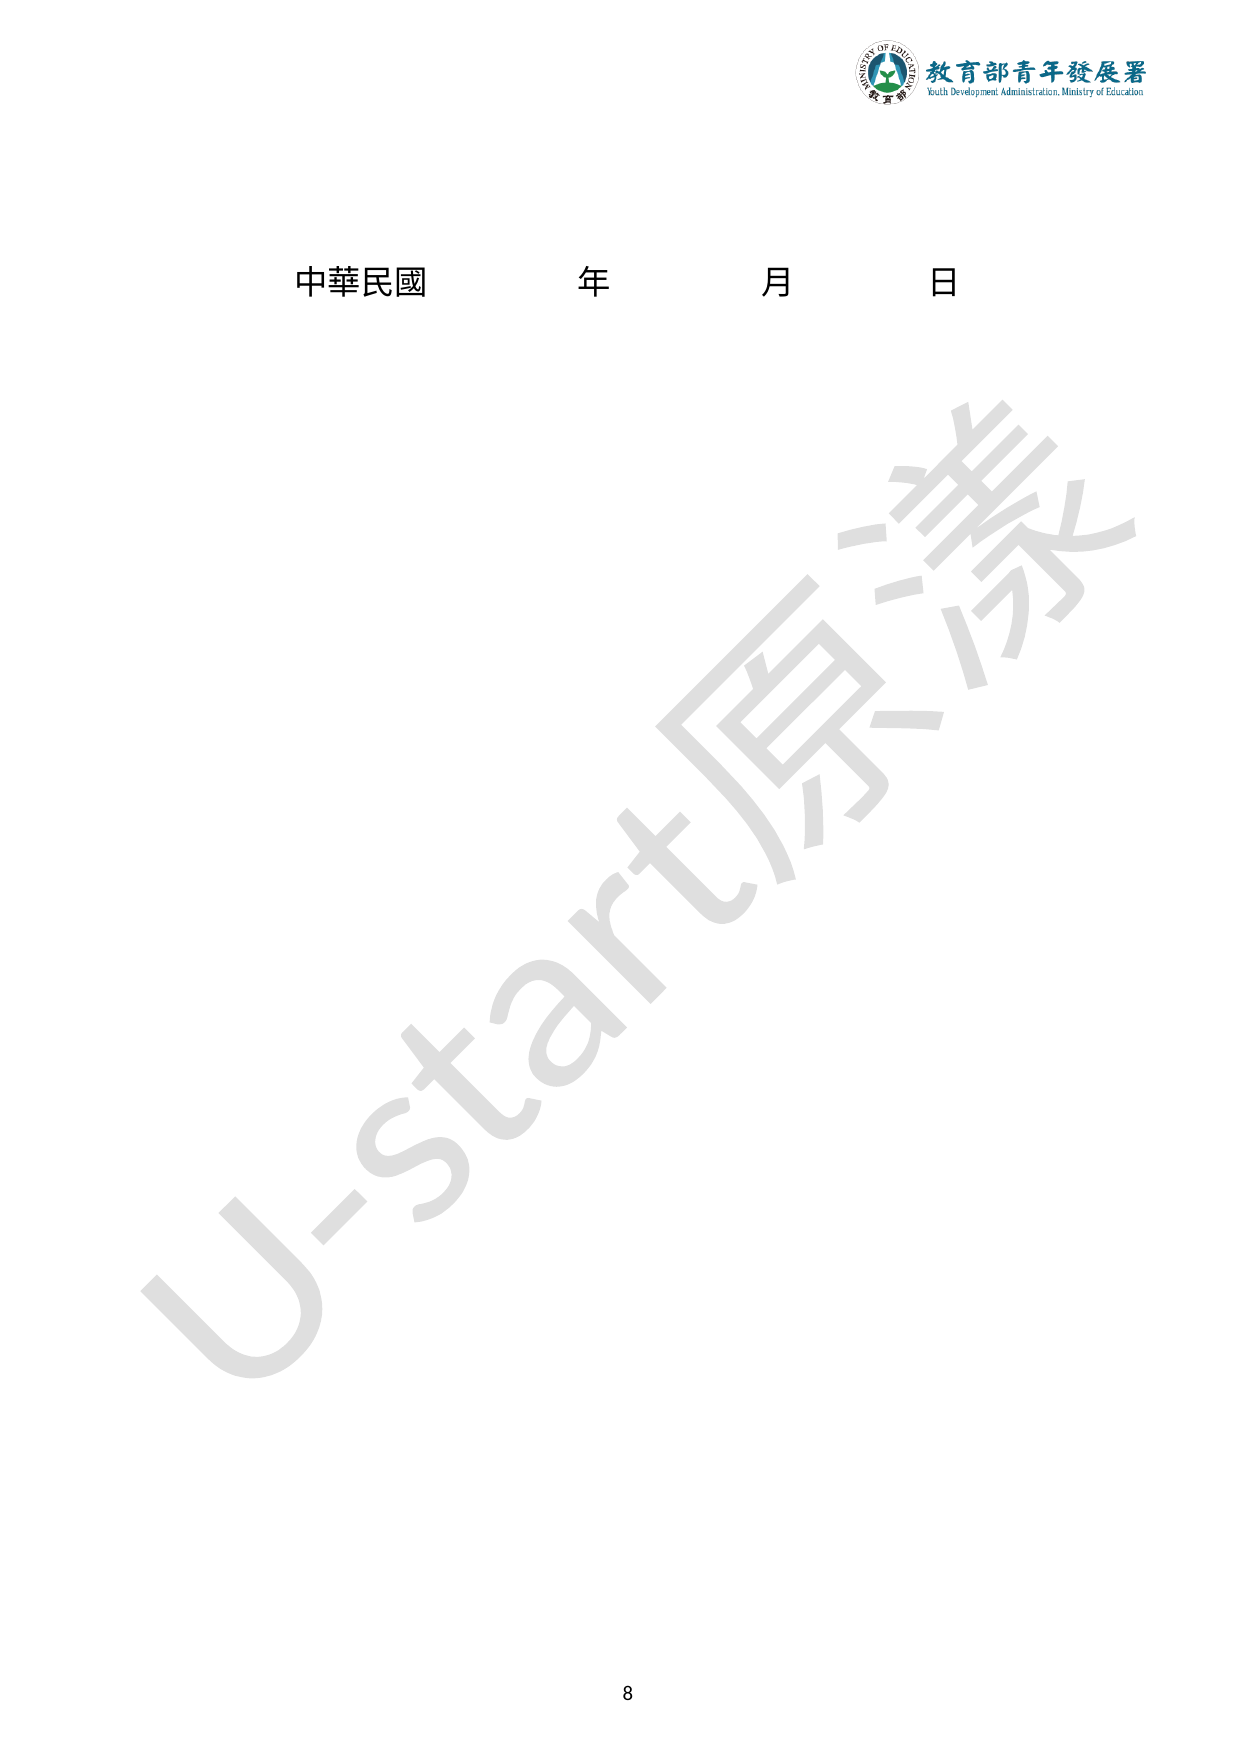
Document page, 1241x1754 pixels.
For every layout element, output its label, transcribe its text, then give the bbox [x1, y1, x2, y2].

text 中華民國 年 月 日 [103, 238, 1152, 300]
